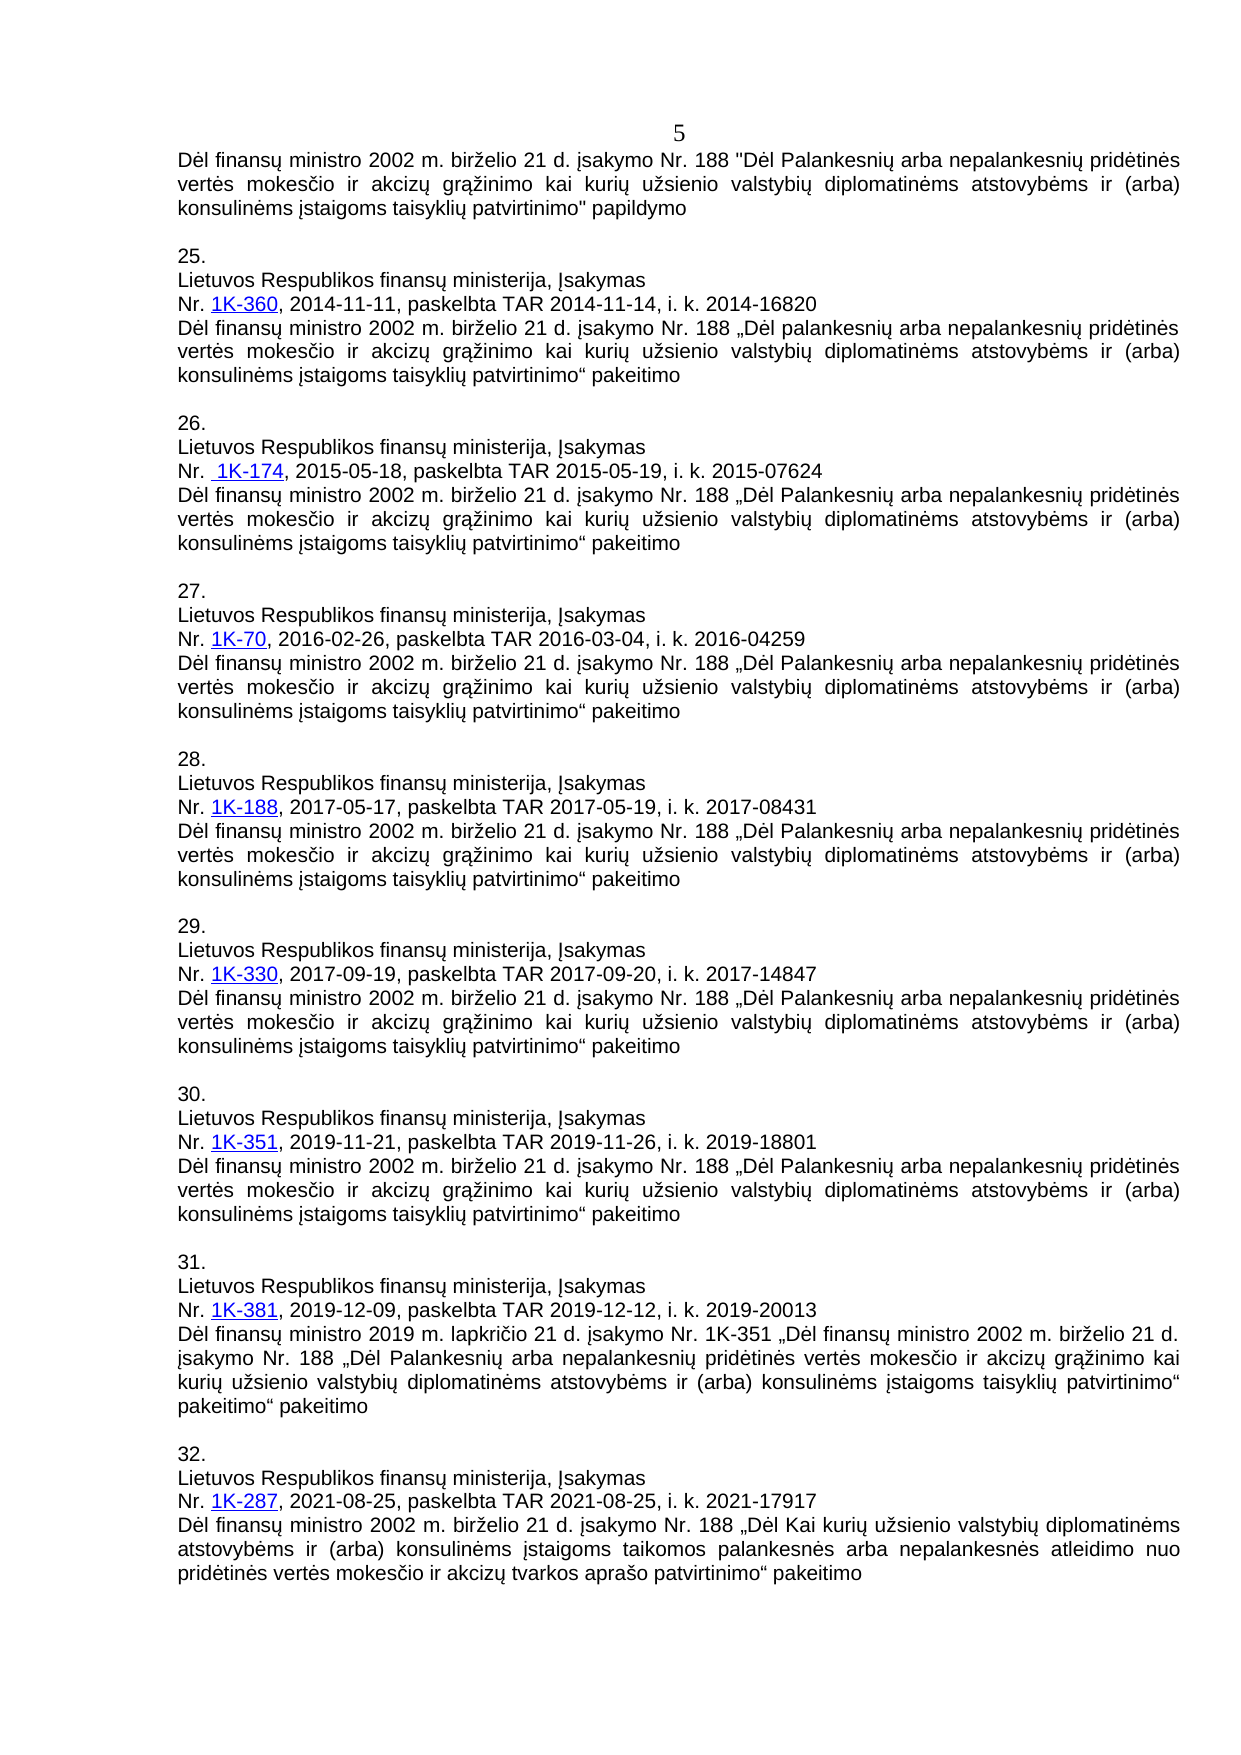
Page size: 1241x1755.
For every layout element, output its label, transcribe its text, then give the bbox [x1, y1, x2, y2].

text Lietuvos Respublikos finansų ministerija, Įsakymas [177, 1106, 1181, 1130]
text Lietuvos Respublikos finansų ministerija, Įsakymas [177, 1274, 1181, 1298]
text Nr. 1K-360, 2014-11-11, paskelbta TAR 2014-11-14, i. k. 2014-16820 [177, 291, 1181, 315]
text Lietuvos Respublikos finansų ministerija, Įsakymas [177, 267, 1181, 291]
text Dėl finansų ministro 2002 m. birželio 21 d. įsakymo Nr. 188 „Dėl Palankesnių arba nepalankesnių pridėtinės vertės mokesčio ir akcizų grąžinimo kai kurių užsienio valstybių diplomatinėms atstovybėms ir (arba) konsulinėms įstaigoms taisyklių patvirtinimo“ pakeitimo [177, 986, 1181, 1058]
text 28. [177, 747, 1181, 771]
text 25. [177, 243, 1181, 267]
text Nr. 1K-174, 2015-05-18, paskelbta TAR 2015-05-19, i. k. 2015-07624 [177, 459, 1181, 483]
text 32. [177, 1441, 1181, 1465]
text Nr. 1K-287, 2021-08-25, paskelbta TAR 2021-08-25, i. k. 2021-17917 [177, 1489, 1181, 1513]
text Nr. 1K-70, 2016-02-26, paskelbta TAR 2016-03-04, i. k. 2016-04259 [177, 627, 1181, 651]
text Nr. 1K-330, 2017-09-19, paskelbta TAR 2017-09-20, i. k. 2017-14847 [177, 962, 1181, 986]
text Nr. 1K-381, 2019-12-09, paskelbta TAR 2019-12-12, i. k. 2019-20013 [177, 1298, 1181, 1322]
text Lietuvos Respublikos finansų ministerija, Įsakymas [177, 603, 1181, 627]
text 31. [177, 1250, 1181, 1274]
text Dėl finansų ministro 2002 m. birželio 21 d. įsakymo Nr. 188 „Dėl palankesnių arba nepalankesnių pridėtinės vertės mokesčio ir akcizų grąžinimo kai kurių užsienio valstybių diplomatinėms atstovybėms ir (arba) konsulinėms įstaigoms taisyklių patvirtinimo“ pakeitimo [177, 315, 1181, 387]
text Dėl finansų ministro 2019 m. lapkričio 21 d. įsakymo Nr. 1K-351 „Dėl finansų ministro 2002 m. birželio 21 d. įsakymo Nr. 188 „Dėl Palankesnių arba nepalankesnių pridėtinės vertės mokesčio ir akcizų grąžinimo kai kurių užsienio valstybių diplomatinėms atstovybėms ir (arba) konsulinėms įstaigoms taisyklių patvirtinimo“ pakeitimo“ pakeitimo [177, 1322, 1181, 1417]
text 26. [177, 411, 1181, 435]
text Lietuvos Respublikos finansų ministerija, Įsakymas [177, 771, 1181, 794]
text Dėl finansų ministro 2002 m. birželio 21 d. įsakymo Nr. 188 "Dėl Palankesnių arba nepalankesnių pridėtinės vertės mokesčio ir akcizų grąžinimo kai kurių užsienio valstybių diplomatinėms atstovybėms ir (arba) konsulinėms įstaigoms taisyklių patvirtinimo" papildymo [177, 148, 1181, 219]
text Lietuvos Respublikos finansų ministerija, Įsakymas [177, 435, 1181, 459]
text Dėl finansų ministro 2002 m. birželio 21 d. įsakymo Nr. 188 „Dėl Palankesnių arba nepalankesnių pridėtinės vertės mokesčio ir akcizų grąžinimo kai kurių užsienio valstybių diplomatinėms atstovybėms ir (arba) konsulinėms įstaigoms taisyklių patvirtinimo“ pakeitimo [177, 483, 1181, 555]
text Nr. 1K-351, 2019-11-21, paskelbta TAR 2019-11-26, i. k. 2019-18801 [177, 1130, 1181, 1154]
text 30. [177, 1082, 1181, 1106]
text Dėl finansų ministro 2002 m. birželio 21 d. įsakymo Nr. 188 „Dėl Kai kurių užsienio valstybių diplomatinėms atstovybėms ir (arba) konsulinėms įstaigoms taikomos palankesnės arba nepalankesnės atleidimo nuo pridėtinės vertės mokesčio ir akcizų tvarkos aprašo patvirtinimo“ pakeitimo [177, 1513, 1181, 1585]
text Dėl finansų ministro 2002 m. birželio 21 d. įsakymo Nr. 188 „Dėl Palankesnių arba nepalankesnių pridėtinės vertės mokesčio ir akcizų grąžinimo kai kurių užsienio valstybių diplomatinėms atstovybėms ir (arba) konsulinėms įstaigoms taisyklių patvirtinimo“ pakeitimo [177, 1154, 1181, 1226]
text Dėl finansų ministro 2002 m. birželio 21 d. įsakymo Nr. 188 „Dėl Palankesnių arba nepalankesnių pridėtinės vertės mokesčio ir akcizų grąžinimo kai kurių užsienio valstybių diplomatinėms atstovybėms ir (arba) konsulinėms įstaigoms taisyklių patvirtinimo“ pakeitimo [177, 818, 1181, 890]
text Lietuvos Respublikos finansų ministerija, Įsakymas [177, 1465, 1181, 1489]
text 27. [177, 579, 1181, 603]
text Lietuvos Respublikos finansų ministerija, Įsakymas [177, 938, 1181, 962]
text Nr. 1K-188, 2017-05-17, paskelbta TAR 2017-05-19, i. k. 2017-08431 [177, 794, 1181, 818]
text 29. [177, 914, 1181, 938]
text Dėl finansų ministro 2002 m. birželio 21 d. įsakymo Nr. 188 „Dėl Palankesnių arba nepalankesnių pridėtinės vertės mokesčio ir akcizų grąžinimo kai kurių užsienio valstybių diplomatinėms atstovybėms ir (arba) konsulinėms įstaigoms taisyklių patvirtinimo“ pakeitimo [177, 651, 1181, 723]
